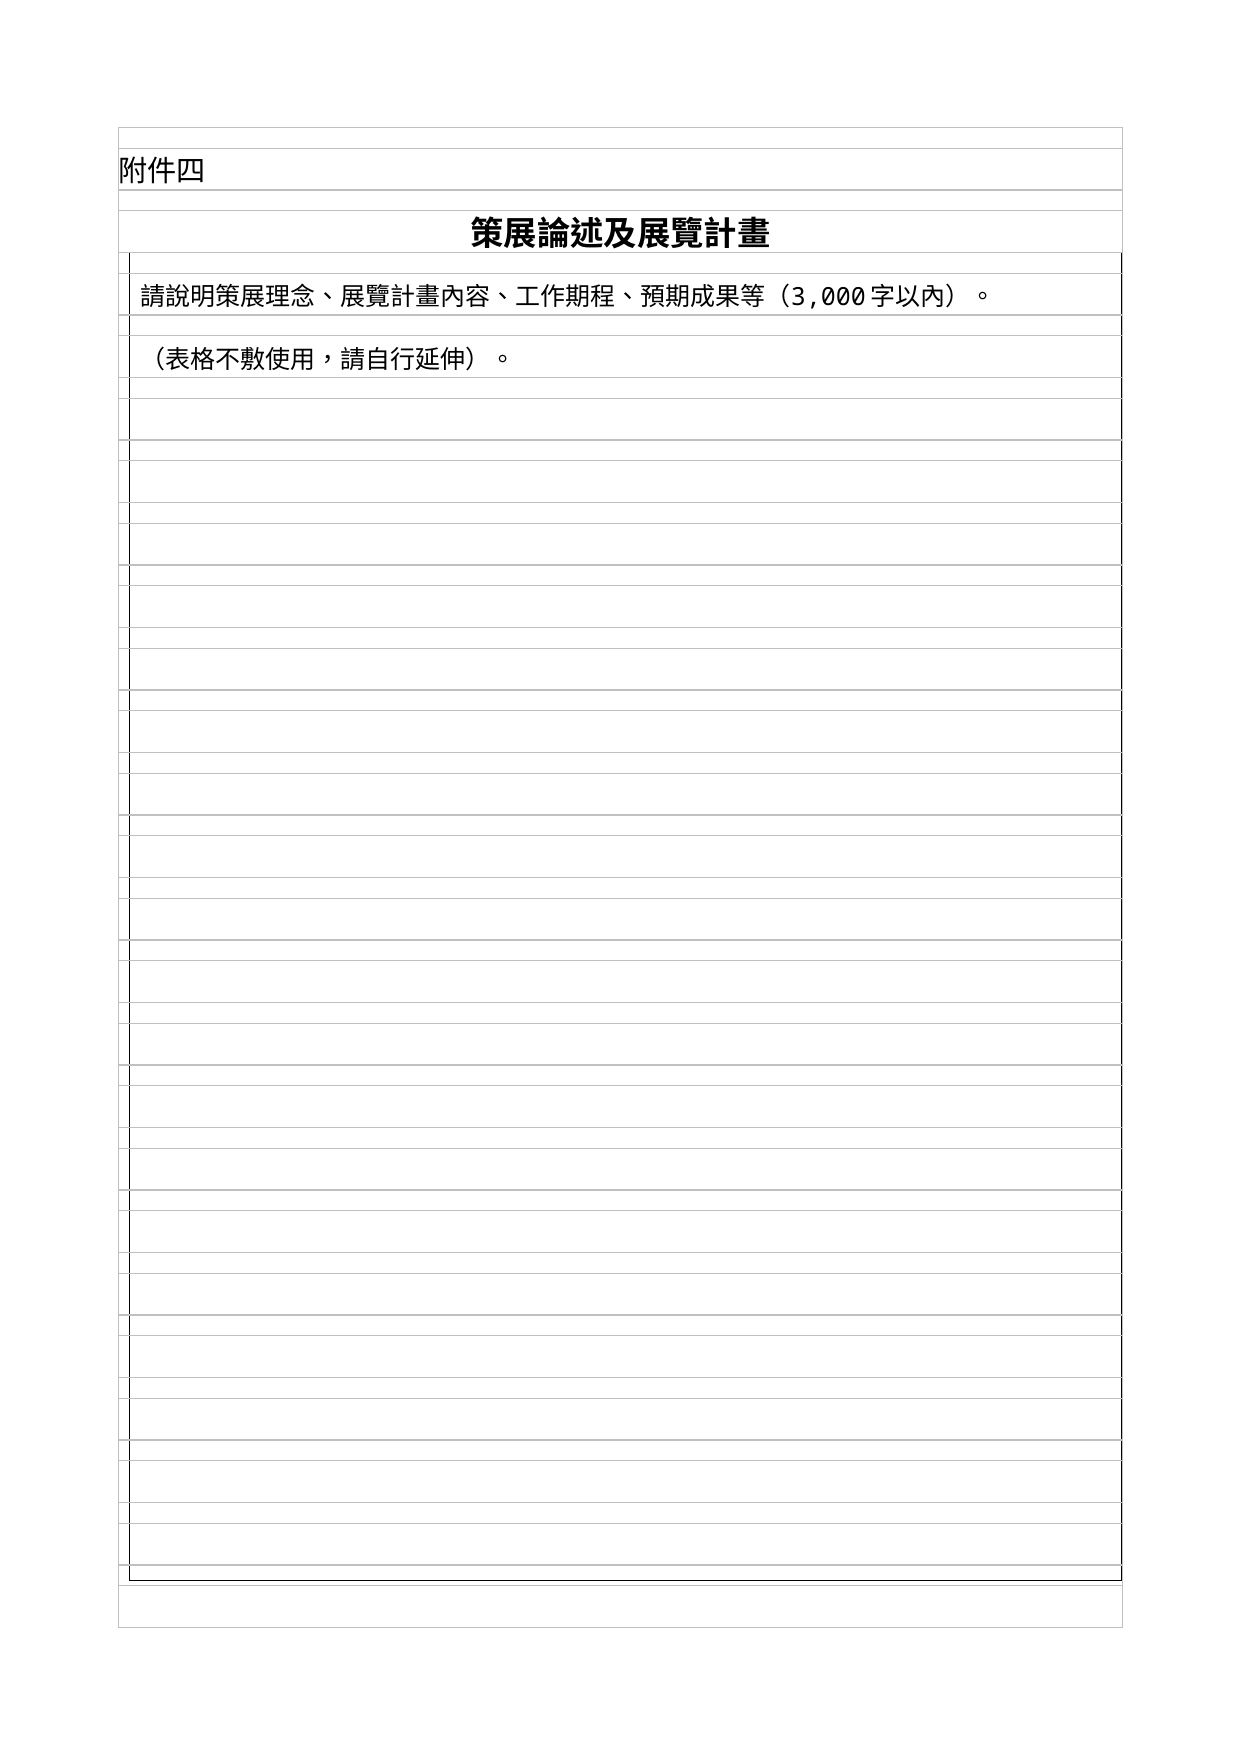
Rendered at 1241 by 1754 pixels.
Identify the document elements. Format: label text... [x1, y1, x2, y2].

table_header [130, 1336, 1121, 1377]
table_header [130, 1211, 1121, 1252]
table_header [130, 1066, 1121, 1085]
table_header [130, 1378, 1121, 1398]
table_header [130, 524, 1121, 564]
table_header [130, 899, 1121, 939]
table_header [130, 711, 1121, 752]
table_header [130, 253, 1121, 273]
table_header [130, 1086, 1121, 1127]
table_header （表格不敷使用，請自行延伸）。 [130, 336, 1121, 377]
table_header 請說明策展理念、展覽計畫內容、工作期程、預期成果等（3,000字以內）。 [130, 274, 1121, 314]
table_header [130, 816, 1121, 835]
table_header [130, 691, 1121, 710]
table_header [130, 1191, 1121, 1210]
table_header [130, 1566, 1121, 1579]
table_header [130, 1461, 1121, 1502]
table_header [130, 1253, 1121, 1273]
table_header [130, 1274, 1121, 1314]
table_header [130, 774, 1121, 814]
text [119, 128, 1122, 148]
table_header [130, 1316, 1121, 1335]
table_header [130, 941, 1121, 960]
table_header [130, 1524, 1121, 1564]
table_header [130, 1399, 1121, 1439]
table_header [130, 753, 1121, 773]
table_header [130, 399, 1121, 439]
table_header [130, 1128, 1121, 1148]
table_header [130, 1003, 1121, 1023]
table_header [130, 836, 1121, 877]
table_header [130, 649, 1121, 689]
table_header [130, 586, 1121, 627]
table_header [130, 1503, 1121, 1523]
text 附件四 [119, 149, 1122, 189]
table_header [130, 566, 1121, 585]
table_header [130, 628, 1121, 648]
text 策展論述及展覽計畫 [119, 211, 1122, 252]
table_header [130, 878, 1121, 898]
table_header [130, 441, 1121, 460]
table_header [130, 503, 1121, 523]
table_header [130, 1149, 1121, 1189]
text [119, 191, 1122, 210]
table_header [130, 378, 1121, 398]
table_header [130, 961, 1121, 1002]
table_header [130, 316, 1121, 335]
table_header [130, 1441, 1121, 1460]
table_header [130, 1024, 1121, 1064]
table_header [130, 461, 1121, 502]
